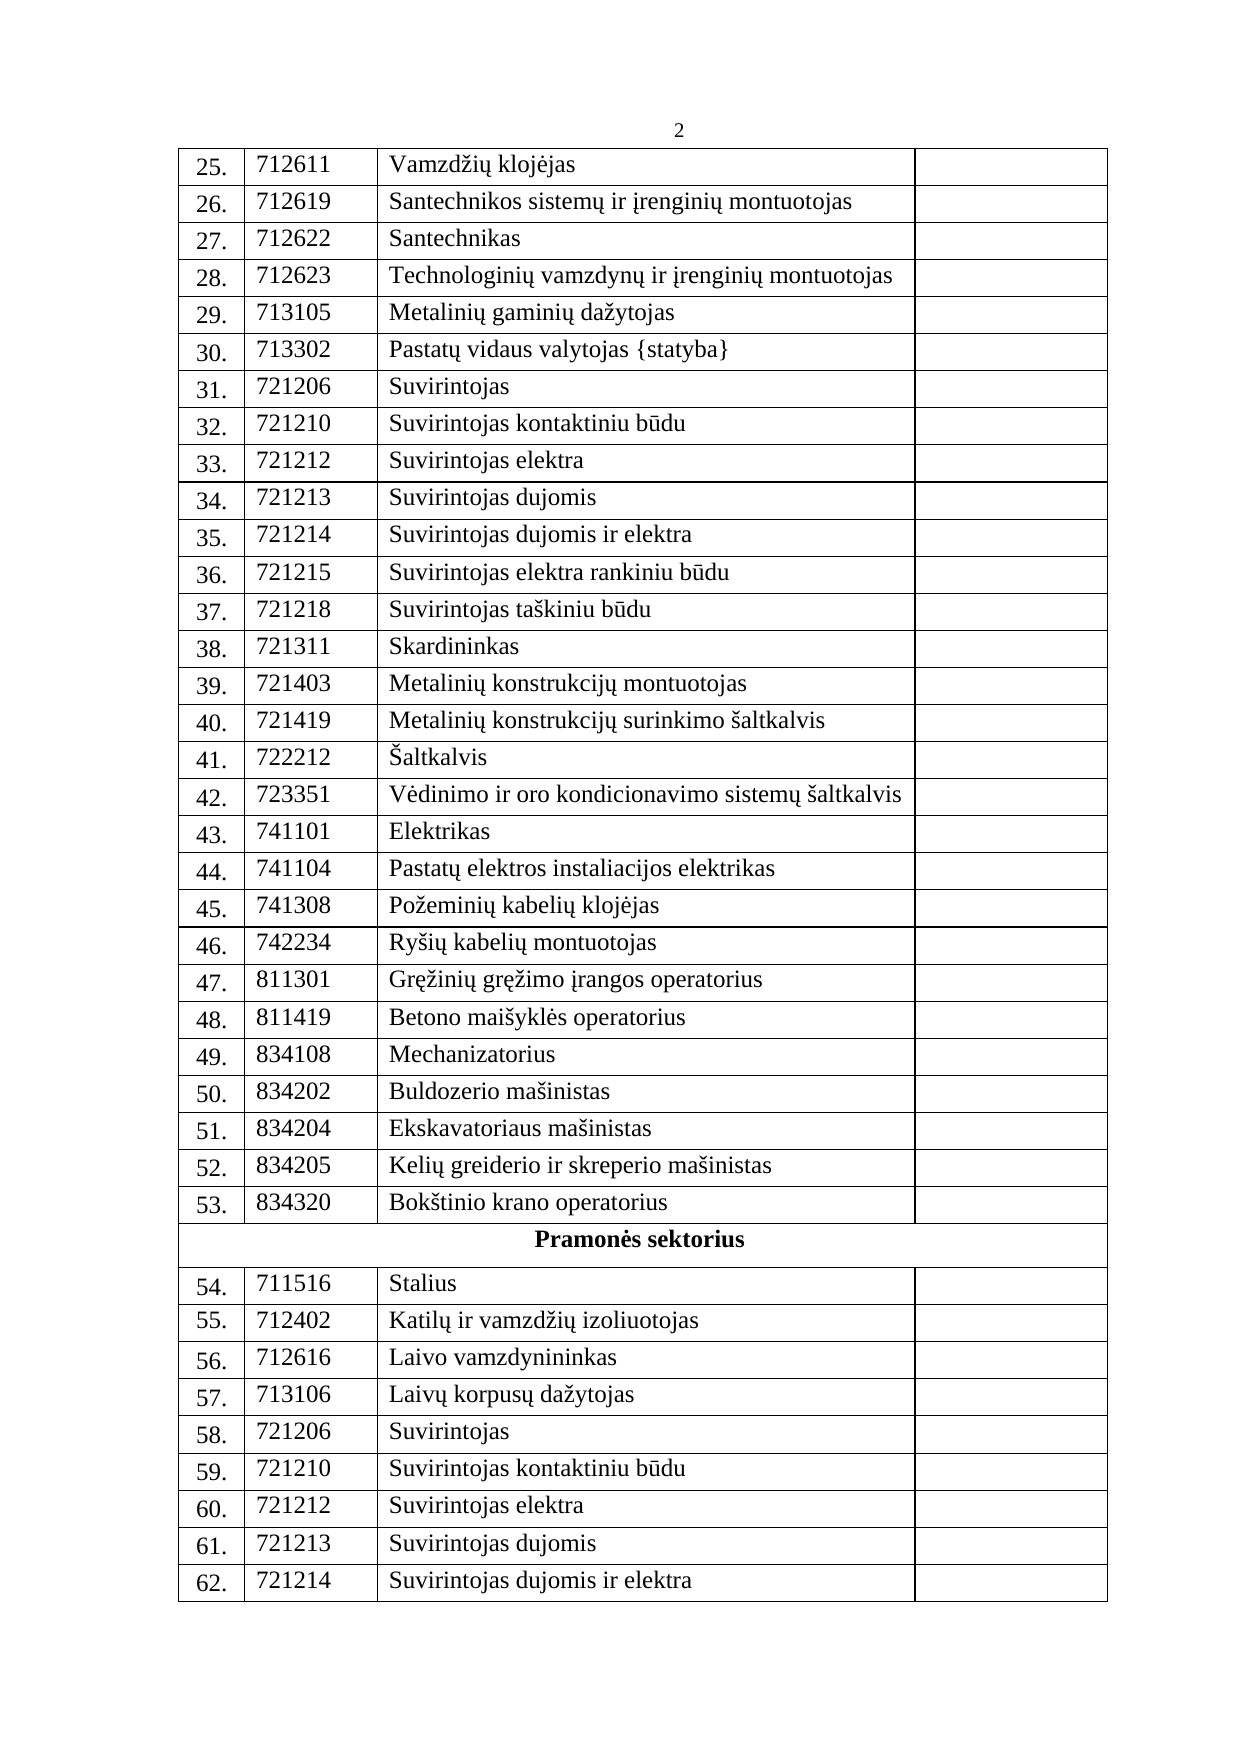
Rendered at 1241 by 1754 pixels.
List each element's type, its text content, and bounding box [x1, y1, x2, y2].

table_cell Suvirintojas dujomis ir elektra [378, 520, 914, 556]
table_cell Suvirintojas dujomis [378, 1528, 914, 1564]
table_cell Technologinių vamzdynų ir įrenginių montuotojas [378, 260, 914, 296]
table_cell [916, 1150, 1107, 1186]
table_cell [916, 1039, 1107, 1075]
table_cell 713302 [245, 334, 377, 370]
table_cell Suvirintojas kontaktiniu būdu [378, 1454, 914, 1489]
table_cell 721212 [245, 445, 377, 481]
table_cell Ekskavatoriaus mašinistas [378, 1113, 914, 1149]
table_cell Suvirintojas kontaktiniu būdu [378, 408, 914, 444]
table_cell 742234 [245, 928, 377, 963]
table_cell 32. [179, 408, 244, 444]
table_cell 54. [179, 1268, 244, 1304]
table_cell [916, 853, 1107, 889]
table_cell 44. [179, 853, 244, 889]
table_cell [916, 1379, 1107, 1415]
table_cell 811419 [245, 1002, 377, 1038]
table_cell [916, 1342, 1107, 1378]
table_cell 53. [179, 1187, 244, 1223]
table_cell 39. [179, 668, 244, 704]
table_cell Metalinių konstrukcijų montuotojas [378, 668, 914, 704]
table_cell 43. [179, 816, 244, 852]
table_cell Santechnikas [378, 223, 914, 259]
table_cell Bokštinio krano operatorius [378, 1187, 914, 1223]
table_cell Metalinių gaminių dažytojas [378, 297, 914, 333]
table_cell 712616 [245, 1342, 377, 1378]
table_cell 49. [179, 1039, 244, 1075]
table_cell Ryšių kabelių montuotojas [378, 928, 914, 963]
table_cell 26. [179, 186, 244, 222]
table_cell [916, 408, 1107, 444]
table_cell 712619 [245, 186, 377, 222]
table_cell 50. [179, 1076, 244, 1112]
table_cell 47. [179, 965, 244, 1001]
table_cell Katilų ir vamzdžių izoliuotojas [378, 1305, 914, 1341]
table_cell [916, 1002, 1107, 1038]
table_cell Suvirintojas elektra rankiniu būdu [378, 557, 914, 593]
table_cell [916, 149, 1107, 185]
table_cell [916, 668, 1107, 704]
table_cell [916, 186, 1107, 222]
table_cell 58. [179, 1416, 244, 1452]
table_cell [916, 779, 1107, 815]
table_cell 36. [179, 557, 244, 593]
table_cell 59. [179, 1454, 244, 1489]
table_cell 55. [179, 1305, 244, 1341]
table_cell 35. [179, 520, 244, 556]
table_cell 42. [179, 779, 244, 815]
table_cell 721311 [245, 631, 377, 667]
table_cell Šaltkalvis [378, 742, 914, 778]
table_cell [916, 594, 1107, 630]
table_cell 46. [179, 928, 244, 963]
table_cell 721210 [245, 408, 377, 444]
table_cell Buldozerio mašinistas [378, 1076, 914, 1112]
table_cell 713105 [245, 297, 377, 333]
table_cell Laivo vamzdynininkas [378, 1342, 914, 1378]
table_cell 711516 [245, 1268, 377, 1304]
table_cell 721214 [245, 1565, 377, 1601]
table_cell [916, 1491, 1107, 1527]
table_cell Santechnikos sistemų ir įrenginių montuotojas [378, 186, 914, 222]
table_cell 713106 [245, 1379, 377, 1415]
table_cell [916, 483, 1107, 518]
table_cell Betono maišyklės operatorius [378, 1002, 914, 1038]
table_cell 721403 [245, 668, 377, 704]
table_cell 721206 [245, 371, 377, 407]
table_cell 834320 [245, 1187, 377, 1223]
table_cell [916, 1454, 1107, 1489]
table_cell Pramonės sektorius [179, 1224, 1107, 1267]
table_cell [916, 965, 1107, 1001]
table_cell 40. [179, 705, 244, 741]
table_cell [916, 1565, 1107, 1601]
table_cell 37. [179, 594, 244, 630]
table_cell [916, 557, 1107, 593]
table_cell 33. [179, 445, 244, 481]
table_cell Elektrikas [378, 816, 914, 852]
table_cell 61. [179, 1528, 244, 1564]
table_cell 834204 [245, 1113, 377, 1149]
table_cell 721212 [245, 1491, 377, 1527]
table_cell 741104 [245, 853, 377, 889]
table_cell 834202 [245, 1076, 377, 1112]
table_cell [916, 445, 1107, 481]
table_cell 52. [179, 1150, 244, 1186]
table_cell 741308 [245, 890, 377, 926]
table_cell 60. [179, 1491, 244, 1527]
table_cell [916, 223, 1107, 259]
table_cell 721218 [245, 594, 377, 630]
table_cell 48. [179, 1002, 244, 1038]
table_cell Mechanizatorius [378, 1039, 914, 1075]
table_cell [916, 890, 1107, 926]
table_cell 721419 [245, 705, 377, 741]
table_cell Vėdinimo ir oro kondicionavimo sistemų šaltkalvis [378, 779, 914, 815]
table_cell Pastatų elektros instaliacijos elektrikas [378, 853, 914, 889]
table_cell 712623 [245, 260, 377, 296]
table_cell 741101 [245, 816, 377, 852]
table_cell 27. [179, 223, 244, 259]
table_cell 721213 [245, 483, 377, 518]
table_cell [916, 1528, 1107, 1564]
table_cell [916, 1187, 1107, 1223]
table_cell [916, 928, 1107, 963]
table_cell 723351 [245, 779, 377, 815]
table_cell [916, 705, 1107, 741]
table_cell Suvirintojas dujomis [378, 483, 914, 518]
table_cell [916, 371, 1107, 407]
table_cell [916, 334, 1107, 370]
table_cell Suvirintojas [378, 371, 914, 407]
table_cell 712402 [245, 1305, 377, 1341]
table_cell 721213 [245, 1528, 377, 1564]
table_cell 721215 [245, 557, 377, 593]
table_cell 834108 [245, 1039, 377, 1075]
table_cell 834205 [245, 1150, 377, 1186]
table_cell [916, 1268, 1107, 1304]
table_cell 62. [179, 1565, 244, 1601]
table_cell [916, 1076, 1107, 1112]
table_cell Suvirintojas [378, 1416, 914, 1452]
table_cell [916, 520, 1107, 556]
table_cell 28. [179, 260, 244, 296]
table_cell Požeminių kabelių klojėjas [378, 890, 914, 926]
table_cell 712622 [245, 223, 377, 259]
table_cell 41. [179, 742, 244, 778]
table_cell 45. [179, 890, 244, 926]
table_cell [916, 297, 1107, 333]
table_cell 712611 [245, 149, 377, 185]
table_cell Suvirintojas dujomis ir elektra [378, 1565, 914, 1601]
table_cell [916, 742, 1107, 778]
table_cell 25. [179, 149, 244, 185]
table_cell 29. [179, 297, 244, 333]
table_cell Suvirintojas taškiniu būdu [378, 594, 914, 630]
table_cell [916, 1305, 1107, 1341]
table_cell Skardininkas [378, 631, 914, 667]
table_cell Stalius [378, 1268, 914, 1304]
table_cell Gręžinių gręžimo įrangos operatorius [378, 965, 914, 1001]
table_cell [916, 1113, 1107, 1149]
table_cell 51. [179, 1113, 244, 1149]
table_cell 34. [179, 483, 244, 518]
table_cell Laivų korpusų dažytojas [378, 1379, 914, 1415]
table_cell Metalinių konstrukcijų surinkimo šaltkalvis [378, 705, 914, 741]
table_cell 30. [179, 334, 244, 370]
table_cell [916, 631, 1107, 667]
table_cell 56. [179, 1342, 244, 1378]
table_cell Kelių greiderio ir skreperio mašinistas [378, 1150, 914, 1186]
table_cell 31. [179, 371, 244, 407]
table_cell Suvirintojas elektra [378, 445, 914, 481]
table_cell 811301 [245, 965, 377, 1001]
table_cell [916, 816, 1107, 852]
table_cell 721214 [245, 520, 377, 556]
table_cell 721206 [245, 1416, 377, 1452]
table_cell 722212 [245, 742, 377, 778]
table_cell Vamzdžių klojėjas [378, 149, 914, 185]
table_cell 38. [179, 631, 244, 667]
table_cell [916, 1416, 1107, 1452]
table_cell 721210 [245, 1454, 377, 1489]
table_cell Pastatų vidaus valytojas {statyba} [378, 334, 914, 370]
table_cell [916, 260, 1107, 296]
table_cell 57. [179, 1379, 244, 1415]
table_cell Suvirintojas elektra [378, 1491, 914, 1527]
